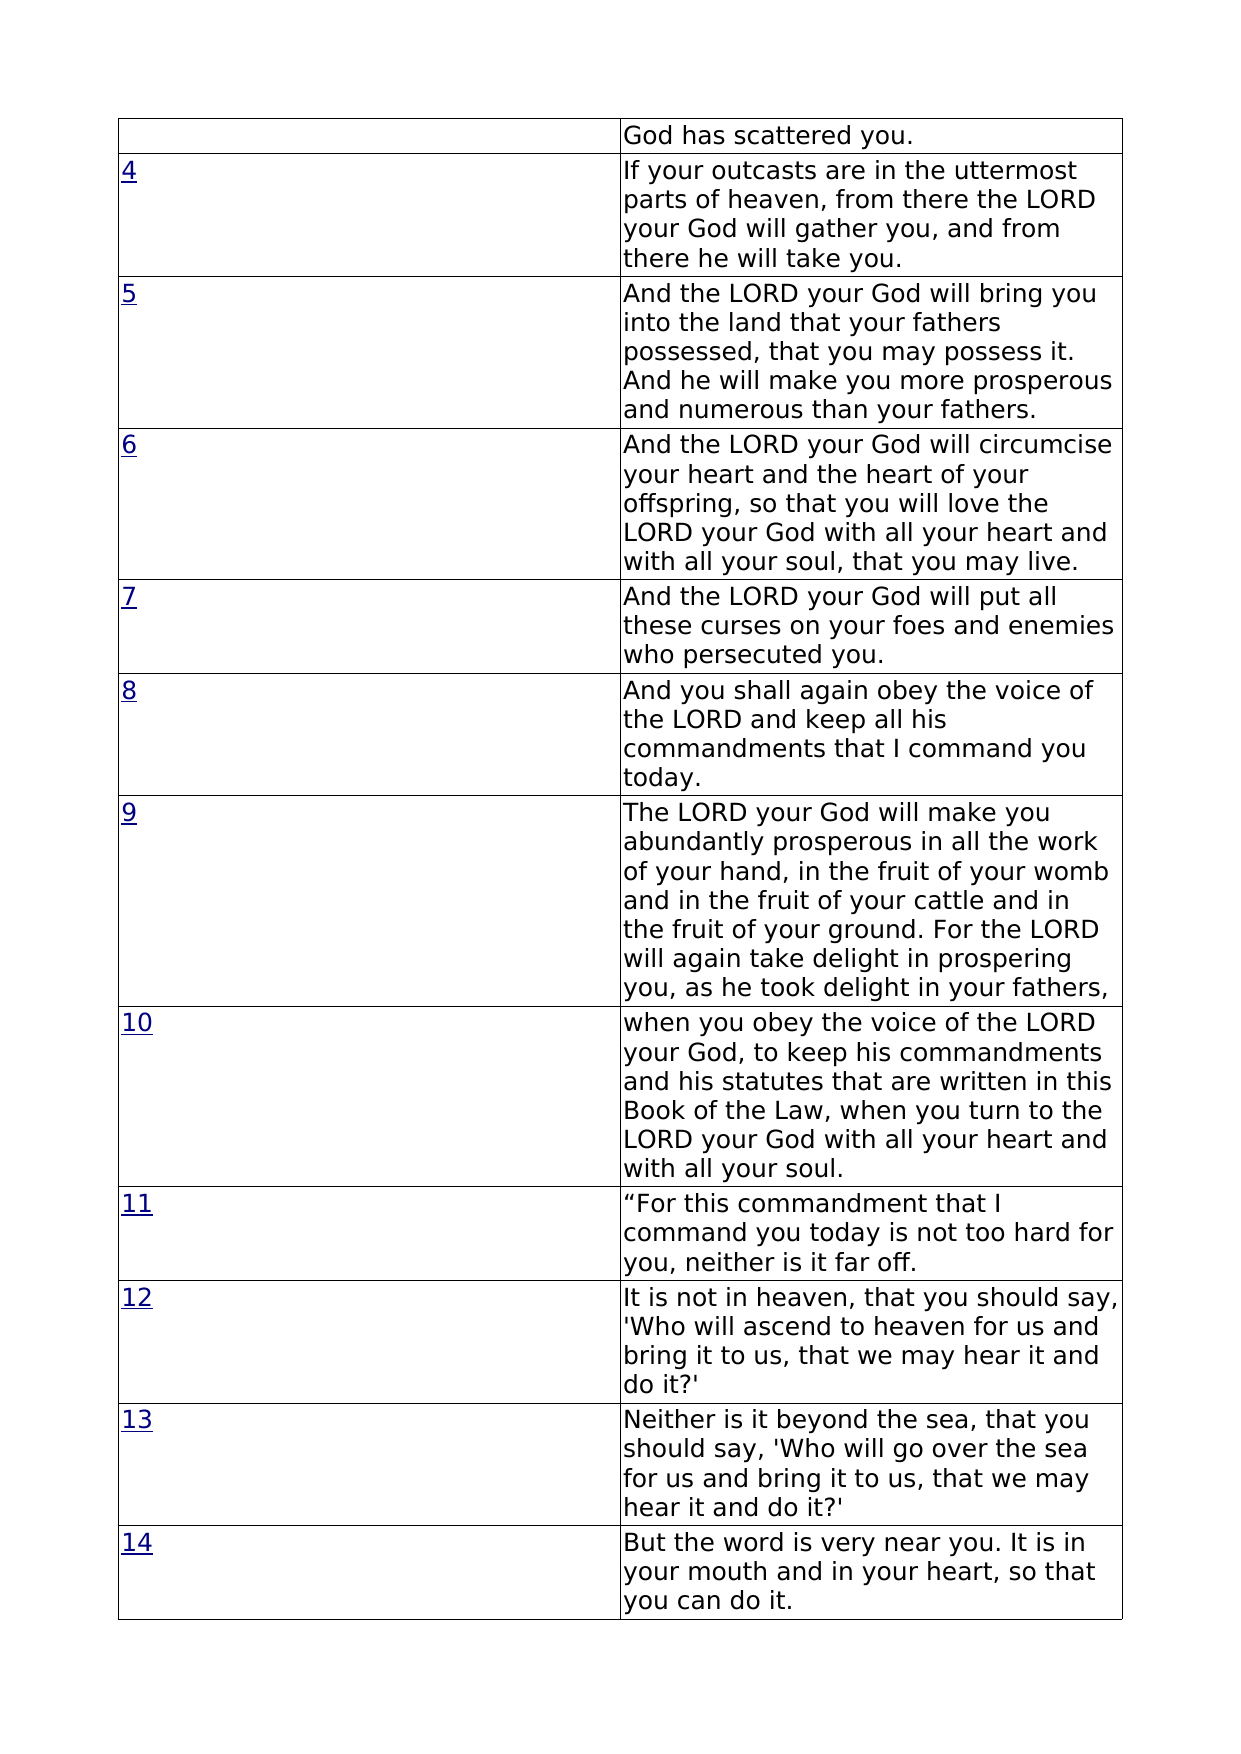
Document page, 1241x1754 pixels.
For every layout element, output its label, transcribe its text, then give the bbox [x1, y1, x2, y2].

table_cell 13 [119, 1404, 620, 1525]
table_cell [119, 119, 620, 153]
table_cell And the LORD your God will circumcise your heart and the heart of your offspring, so that you will love the LORD your God with all your heart and with all your soul, that you may live. [621, 429, 1122, 579]
table_cell The LORD your God will make you abundantly prosperous in all the work of your hand, in the fruit of your womb and in the fruit of your cattle and in the fruit of your ground. For the LORD will again take delight in prospering you, as he took delight in your fathers, [621, 796, 1122, 1006]
table_cell 5 [119, 277, 620, 428]
table_cell But the word is very near you. It is in your mouth and in your heart, so that you can do it. [621, 1526, 1122, 1618]
table_cell 6 [119, 429, 620, 579]
table_cell And the LORD your God will bring you into the land that your fathers possessed, that you may possess it. And he will make you more prosperous and numerous than your fathers. [621, 277, 1122, 428]
table_cell 12 [119, 1281, 620, 1402]
table_cell 4 [119, 154, 620, 276]
table_cell when you obey the voice of the LORD your God, to keep his commandments and his statutes that are written in this Book of the Law, when you turn to the LORD your God with all your heart and with all your soul. [621, 1007, 1122, 1186]
table_cell If your outcasts are in the uttermost parts of heaven, from there the LORD your God will gather you, and from there he will take you. [621, 154, 1122, 276]
table_cell 11 [119, 1187, 620, 1280]
table_cell 9 [119, 796, 620, 1006]
table_cell 8 [119, 674, 620, 795]
table_cell God has scattered you. [621, 119, 1122, 153]
table_cell 10 [119, 1007, 620, 1186]
table_cell And you shall again obey the voice of the LORD and keep all his commandments that I command you today. [621, 674, 1122, 795]
table_cell It is not in heaven, that you should say, 'Who will ascend to heaven for us and bring it to us, that we may hear it and do it?' [621, 1281, 1122, 1402]
table_cell 14 [119, 1526, 620, 1618]
table_cell Neither is it beyond the sea, that you should say, 'Who will go over the sea for us and bring it to us, that we may hear it and do it?' [621, 1404, 1122, 1525]
table_cell 7 [119, 580, 620, 673]
table_cell And the LORD your God will put all these curses on your foes and enemies who persecuted you. [621, 580, 1122, 673]
table_cell “For this commandment that I command you today is not too hard for you, neither is it far off. [621, 1187, 1122, 1280]
